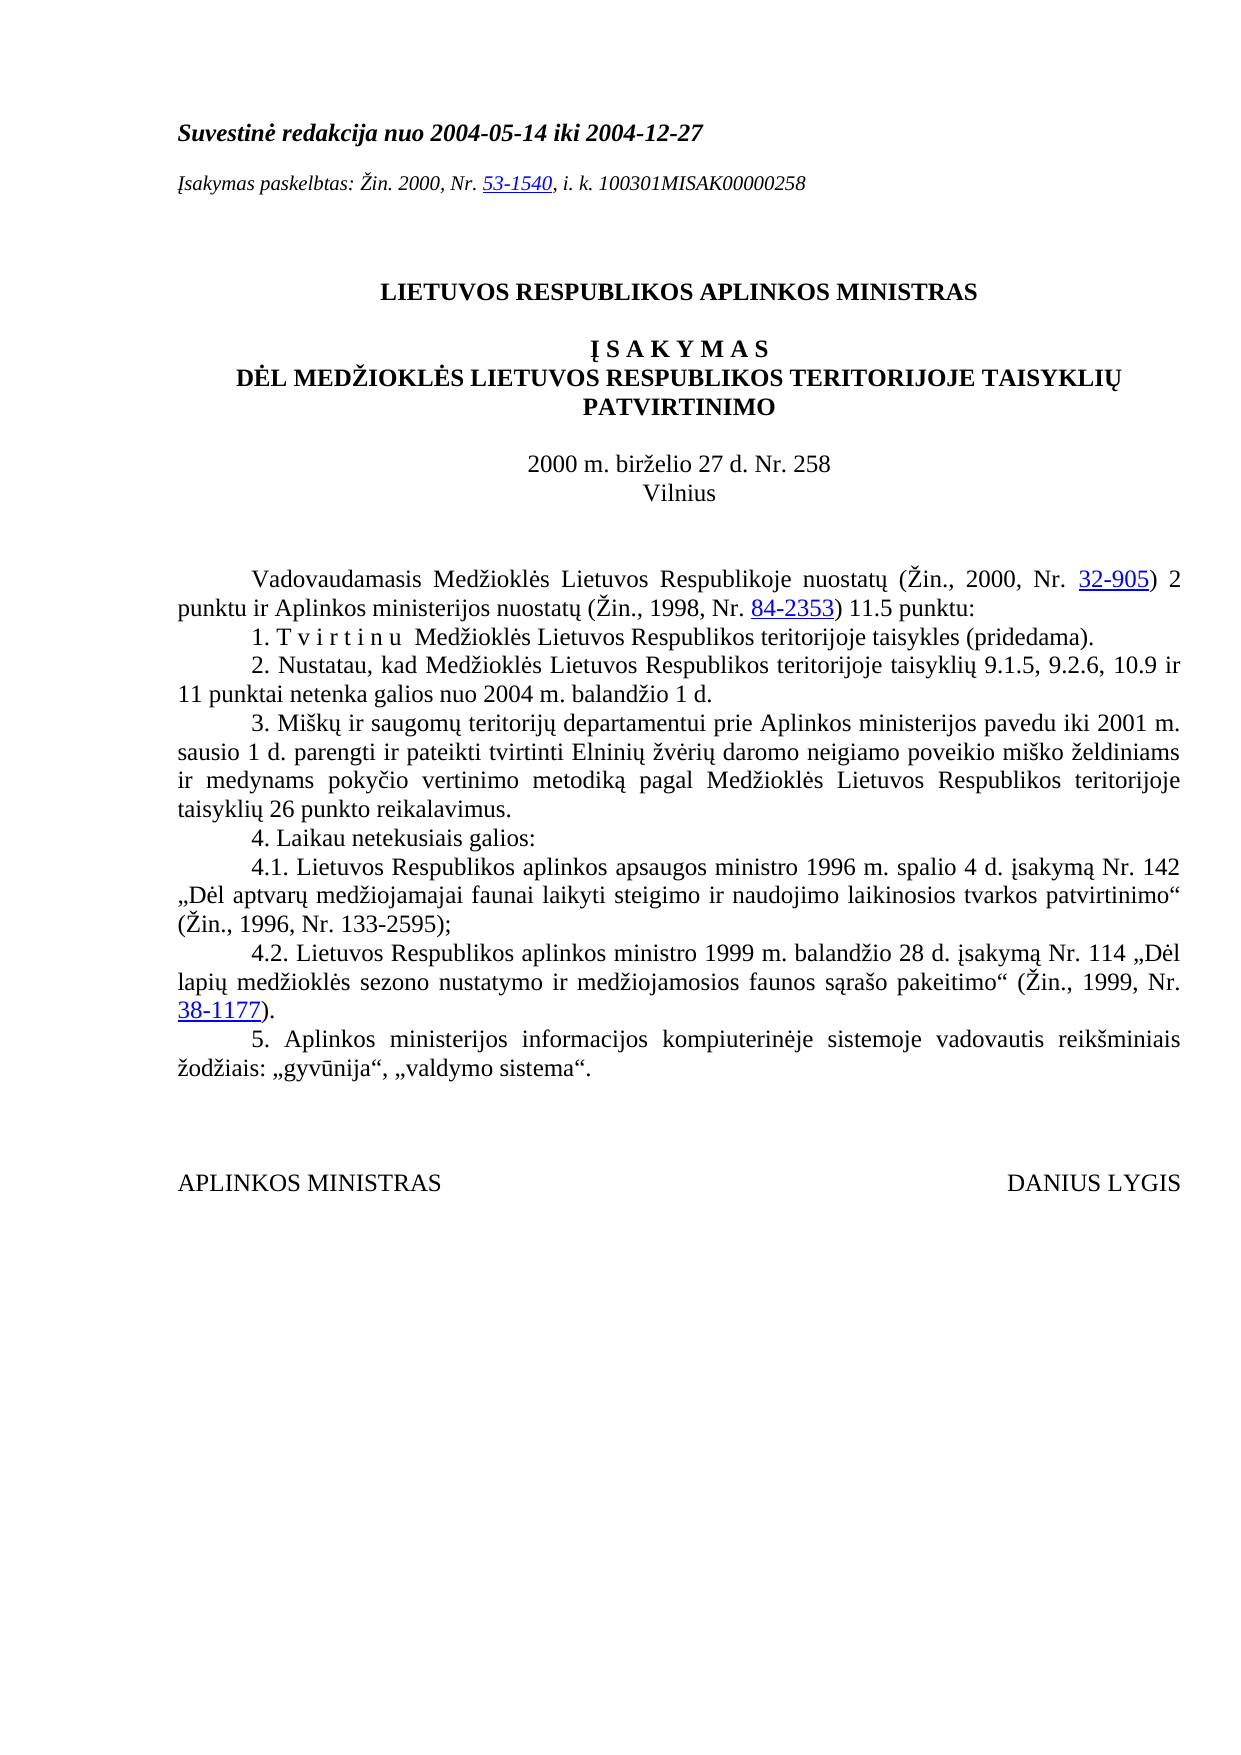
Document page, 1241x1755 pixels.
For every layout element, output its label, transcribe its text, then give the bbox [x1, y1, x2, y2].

text 1. Tvirtinu Medžioklės Lietuvos Respublikos teritorijoje taisykles (pridedama). [177, 622, 1181, 650]
text 3. Miškų ir saugomų teritorijų departamentui prie Aplinkos ministerijos pavedu iki 2001 m. sausio 1 d. parengti ir pateikti tvirtinti Elninių žvėrių daromo neigiamo poveikio miško želdiniams ir medynams pokyčio vertinimo metodiką pagal Medžioklės Lietuvos Respublikos teritorijoje taisyklių 26 punkto reikalavimus. [177, 708, 1181, 823]
text Vilnius [177, 478, 1181, 507]
text Vadovaudamasis Medžioklės Lietuvos Respublikoje nuostatų (Žin., 2000, Nr. 32-905) 2 punktu ir Aplinkos ministerijos nuostatų (Žin., 1998, Nr. 84-2353) 11.5 punktu: [177, 564, 1181, 622]
text APLINKOS MINISTRAS DANIUS LYGIS [177, 1168, 1181, 1197]
text Įsakymas paskelbtas: Žin. 2000, Nr. 53-1540, i. k. 100301MISAK00000258 [177, 171, 1181, 195]
text 4.1. Lietuvos Respublikos aplinkos apsaugos ministro 1996 m. spalio 4 d. įsakymą Nr. 142 „Dėl aptvarų medžiojamajai faunai laikyti steigimo ir naudojimo laikinosios tvarkos patvirtinimo“ (Žin., 1996, Nr. 133-2595); [177, 852, 1181, 938]
text LIETUVOS RESPUBLIKOS APLINKOS MINISTRAS [177, 277, 1181, 305]
text 2. Nustatau, kad Medžioklės Lietuvos Respublikos teritorijoje taisyklių 9.1.5, 9.2.6, 10.9 ir 11 punktai netenka galios nuo 2004 m. balandžio 1 d. [177, 650, 1181, 708]
text Į S A K Y M A S [177, 334, 1181, 363]
text 4.2. Lietuvos Respublikos aplinkos ministro 1999 m. balandžio 28 d. įsakymą Nr. 114 „Dėl lapių medžioklės sezono nustatymo ir medžiojamosios faunos sąrašo pakeitimo“ (Žin., 1999, Nr. 38-1177). [177, 938, 1181, 1024]
text DĖL MEDŽIOKLĖS LIETUVOS RESPUBLIKOS TERITORIJOJE TAISYKLIŲ PATVIRTINIMO [177, 363, 1181, 420]
text Suvestinė redakcija nuo 2004-05-14 iki 2004-12-27 [177, 118, 1181, 147]
text 5. Aplinkos ministerijos informacijos kompiuterinėje sistemoje vadovautis reikšminiais žodžiais: „gyvūnija“, „valdymo sistema“. [177, 1024, 1181, 1082]
text 4. Laikau netekusiais galios: [177, 823, 1181, 852]
text 2000 m. birželio 27 d. Nr. 258 [177, 449, 1181, 478]
